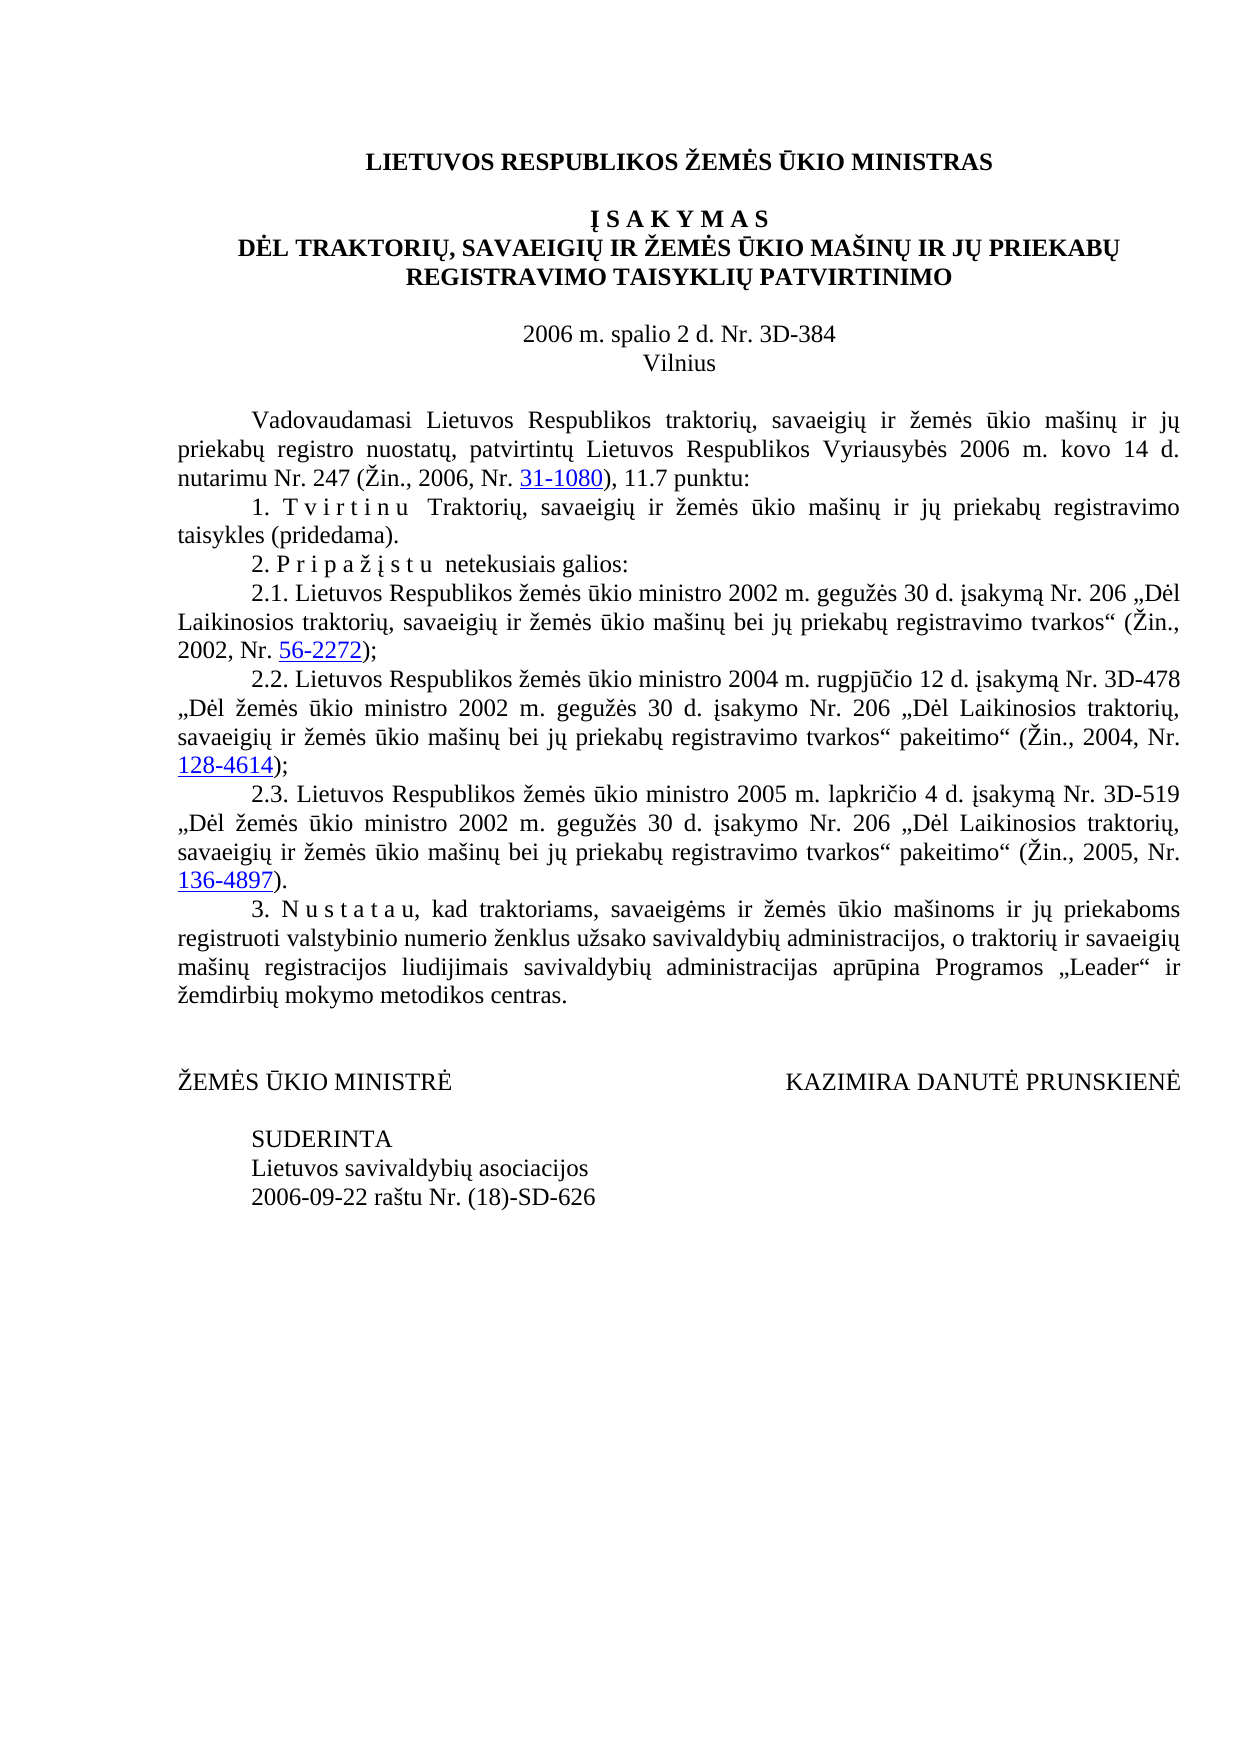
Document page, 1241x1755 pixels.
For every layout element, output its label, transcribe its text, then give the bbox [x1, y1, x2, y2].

text 2006-09-22 raštu Nr. (18)-SD-626 [177, 1182, 1181, 1211]
text 1. Tvirtinu Traktorių, savaeigių ir žemės ūkio mašinų ir jų priekabų registravimo taisykles (pridedama). [177, 492, 1181, 549]
text 2006 m. spalio 2 d. Nr. 3D-384 [177, 319, 1181, 348]
text 2.2. Lietuvos Respublikos žemės ūkio ministro 2004 m. rugpjūčio 12 d. įsakymą Nr. 3D-478 „Dėl žemės ūkio ministro 2002 m. gegužės 30 d. įsakymo Nr. 206 „Dėl Laikinosios traktorių, savaeigių ir žemės ūkio mašinų bei jų priekabų registravimo tvarkos“ pakeitimo“ (Žin., 2004, Nr. 128-4614); [177, 664, 1181, 779]
text Į S A K Y M A S [177, 204, 1181, 233]
text 3. Nustatau, kad traktoriams, savaeigėms ir žemės ūkio mašinoms ir jų priekaboms registruoti valstybinio numerio ženklus užsako savivaldybių administracijos, o traktorių ir savaeigių mašinų registracijos liudijimais savivaldybių administracijas aprūpina Programos „Leader“ ir žemdirbių mokymo metodikos centras. [177, 894, 1181, 1009]
text Lietuvos savivaldybių asociacijos [177, 1153, 1181, 1182]
text SUDERINTA [177, 1124, 1181, 1153]
text 2. Pripažįstu netekusiais galios: [177, 549, 1181, 578]
text LIETUVOS RESPUBLIKOS ŽEMĖS ŪKIO MINISTRAS [177, 147, 1181, 176]
text 2.3. Lietuvos Respublikos žemės ūkio ministro 2005 m. lapkričio 4 d. įsakymą Nr. 3D-519 „Dėl žemės ūkio ministro 2002 m. gegužės 30 d. įsakymo Nr. 206 „Dėl Laikinosios traktorių, savaeigių ir žemės ūkio mašinų bei jų priekabų registravimo tvarkos“ pakeitimo“ (Žin., 2005, Nr. 136-4897). [177, 779, 1181, 894]
text 2.1. Lietuvos Respublikos žemės ūkio ministro 2002 m. gegužės 30 d. įsakymą Nr. 206 „Dėl Laikinosios traktorių, savaeigių ir žemės ūkio mašinų bei jų priekabų registravimo tvarkos“ (Žin., 2002, Nr. 56-2272); [177, 578, 1181, 664]
text Vilnius [177, 348, 1181, 377]
text Vadovaudamasi Lietuvos Respublikos traktorių, savaeigių ir žemės ūkio mašinų ir jų priekabų registro nuostatų, patvirtintų Lietuvos Respublikos Vyriausybės 2006 m. kovo 14 d. nutarimu Nr. 247 (Žin., 2006, Nr. 31-1080), 11.7 punktu: [177, 406, 1181, 492]
text DĖL TRAKTORIŲ, SAVAEIGIŲ IR ŽEMĖS ŪKIO MAŠINŲ IR JŲ PRIEKABŲ REGISTRAVIMO TAISYKLIŲ PATVIRTINIMO [177, 233, 1181, 291]
text ŽEMĖS ŪKIO MINISTRĖ KAZIMIRA DANUTĖ PRUNSKIENĖ [177, 1067, 1181, 1096]
